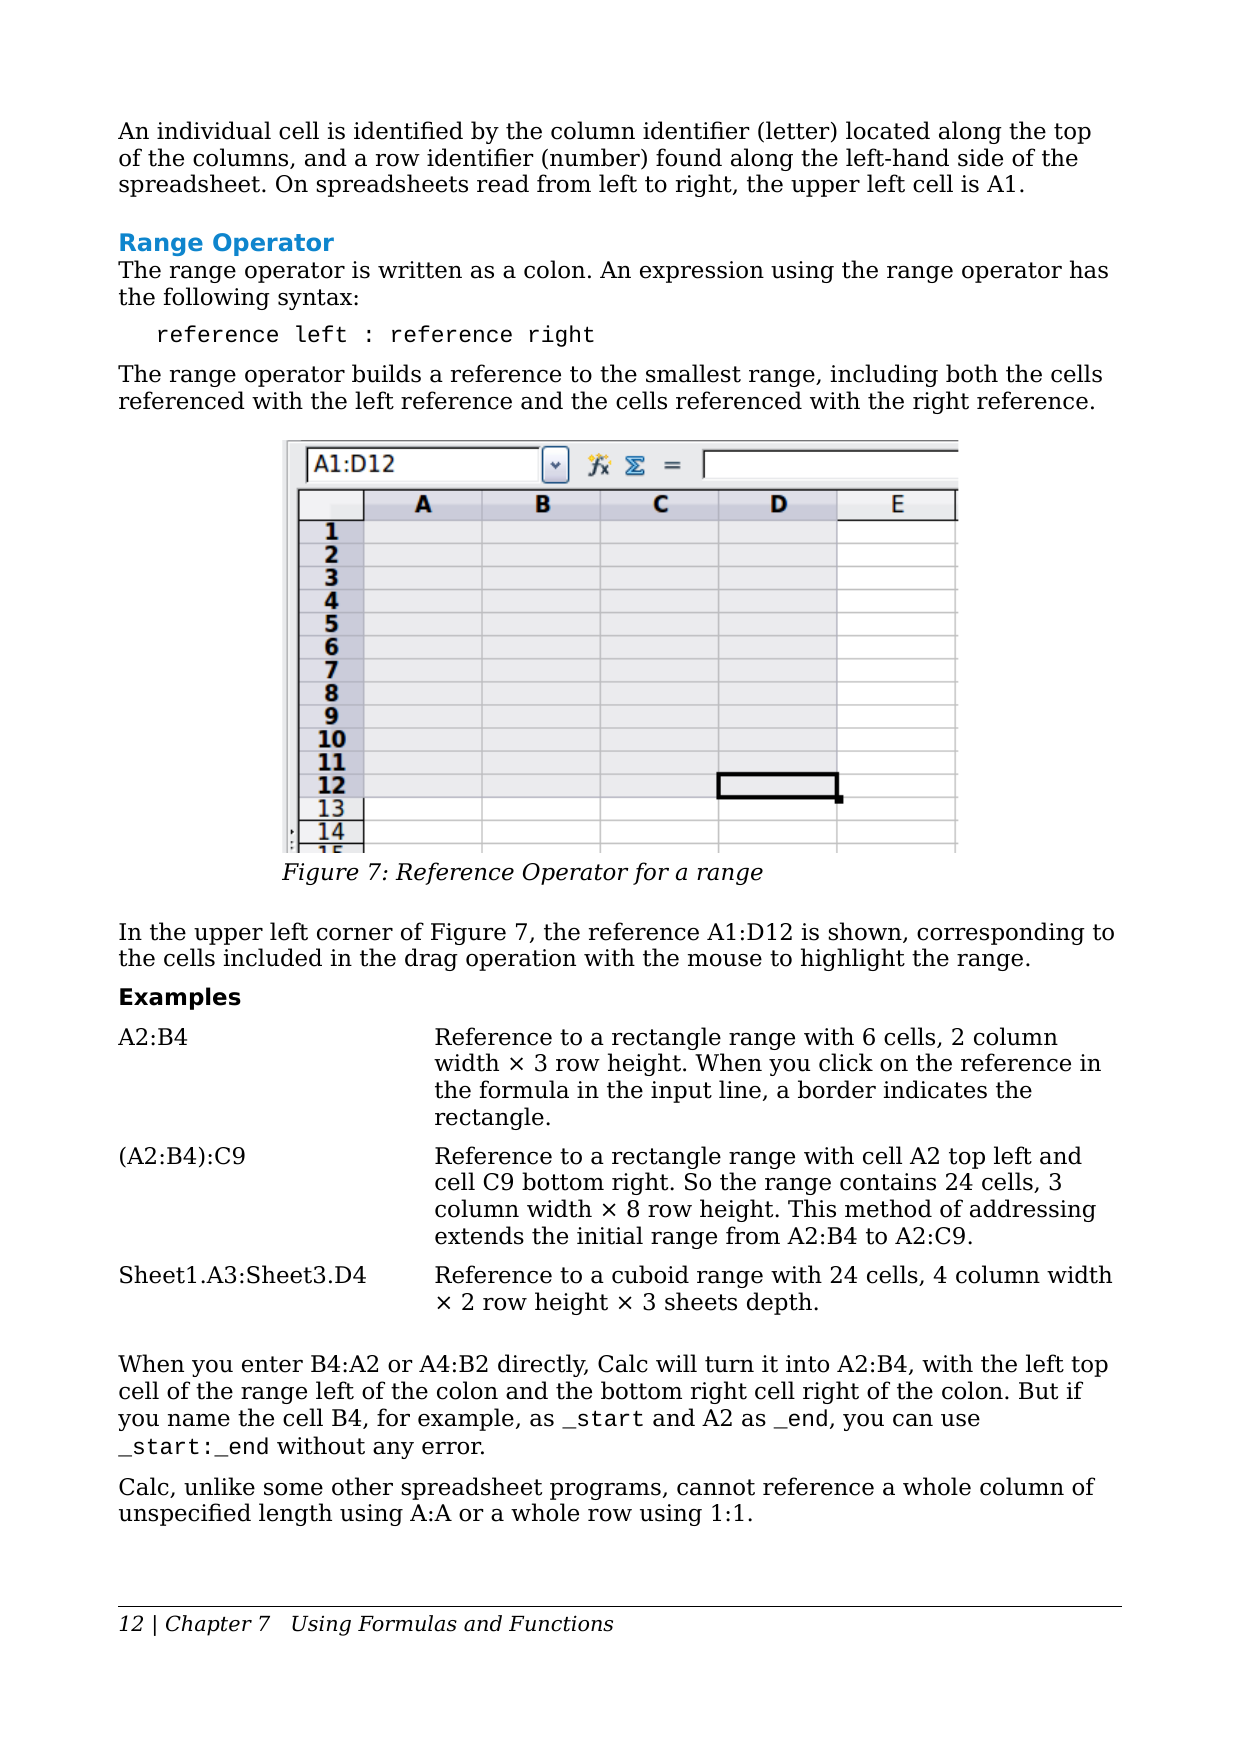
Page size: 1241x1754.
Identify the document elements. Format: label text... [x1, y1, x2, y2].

text When you enter B4:A2 or A4:B2 directly, Calc will turn it into A2:B4, with the left top cell of the range left of the colon and the bottom right cell right of the colon. But if you name the cell B4, for example, as _start and A2 as _end, you can use _start:_end without any error. [118, 1352, 1122, 1461]
table_cell Reference to a rectangle range with cell A2 top left and cell C9 bottom right. So the range contains 24 cells, 3 column width × 8 row height. This method of addressing extends the initial range from A2:B4 to A2:C9. [434, 1143, 1122, 1262]
picture [282, 440, 959, 853]
table_cell Reference to a cuboid range with 24 cells, 4 column width × 2 row height × 3 sheets depth. [434, 1262, 1122, 1328]
text Figure 7: Reference Operator for a range [282, 859, 958, 886]
text In the upper left corner of Figure 7, the reference A1:D12 is shown, corresponding to the cells included in the drag operation with the mouse to highlight the range. [118, 919, 1122, 972]
text The range operator is written as a colon. An expression using the range operator has the following syntax: [118, 257, 1122, 311]
text An individual cell is identified by the column identifier (letter) located along the top of the columns, and a row identifier (number) found along the left-hand side of the spreadsheet. On spreadsheets read from left to right, the upper left cell is A1. [118, 118, 1122, 198]
table_header A2:B4 [118, 1024, 434, 1143]
text Calc, unlike some other spreadsheet programs, cannot reference a whole column of unspecified length using A:A or a whole row using 1:1. [118, 1474, 1122, 1527]
table_cell Sheet1.A3:Sheet3.D4 [118, 1262, 434, 1328]
text The range operator builds a reference to the smallest range, including both the cells referenced with the left reference and the cells referenced with the right reference. [118, 362, 1122, 415]
text reference left : reference right [156, 323, 1122, 349]
table_header Reference to a rectangle range with 6 cells, 2 column width × 3 row height. When you click on the reference in the formula in the input line, a border indicates the rectangle. [434, 1024, 1122, 1143]
table_cell (A2:B4):C9 [118, 1143, 434, 1262]
subtitle Range Operator [118, 229, 1122, 257]
text Examples [118, 984, 1122, 1011]
